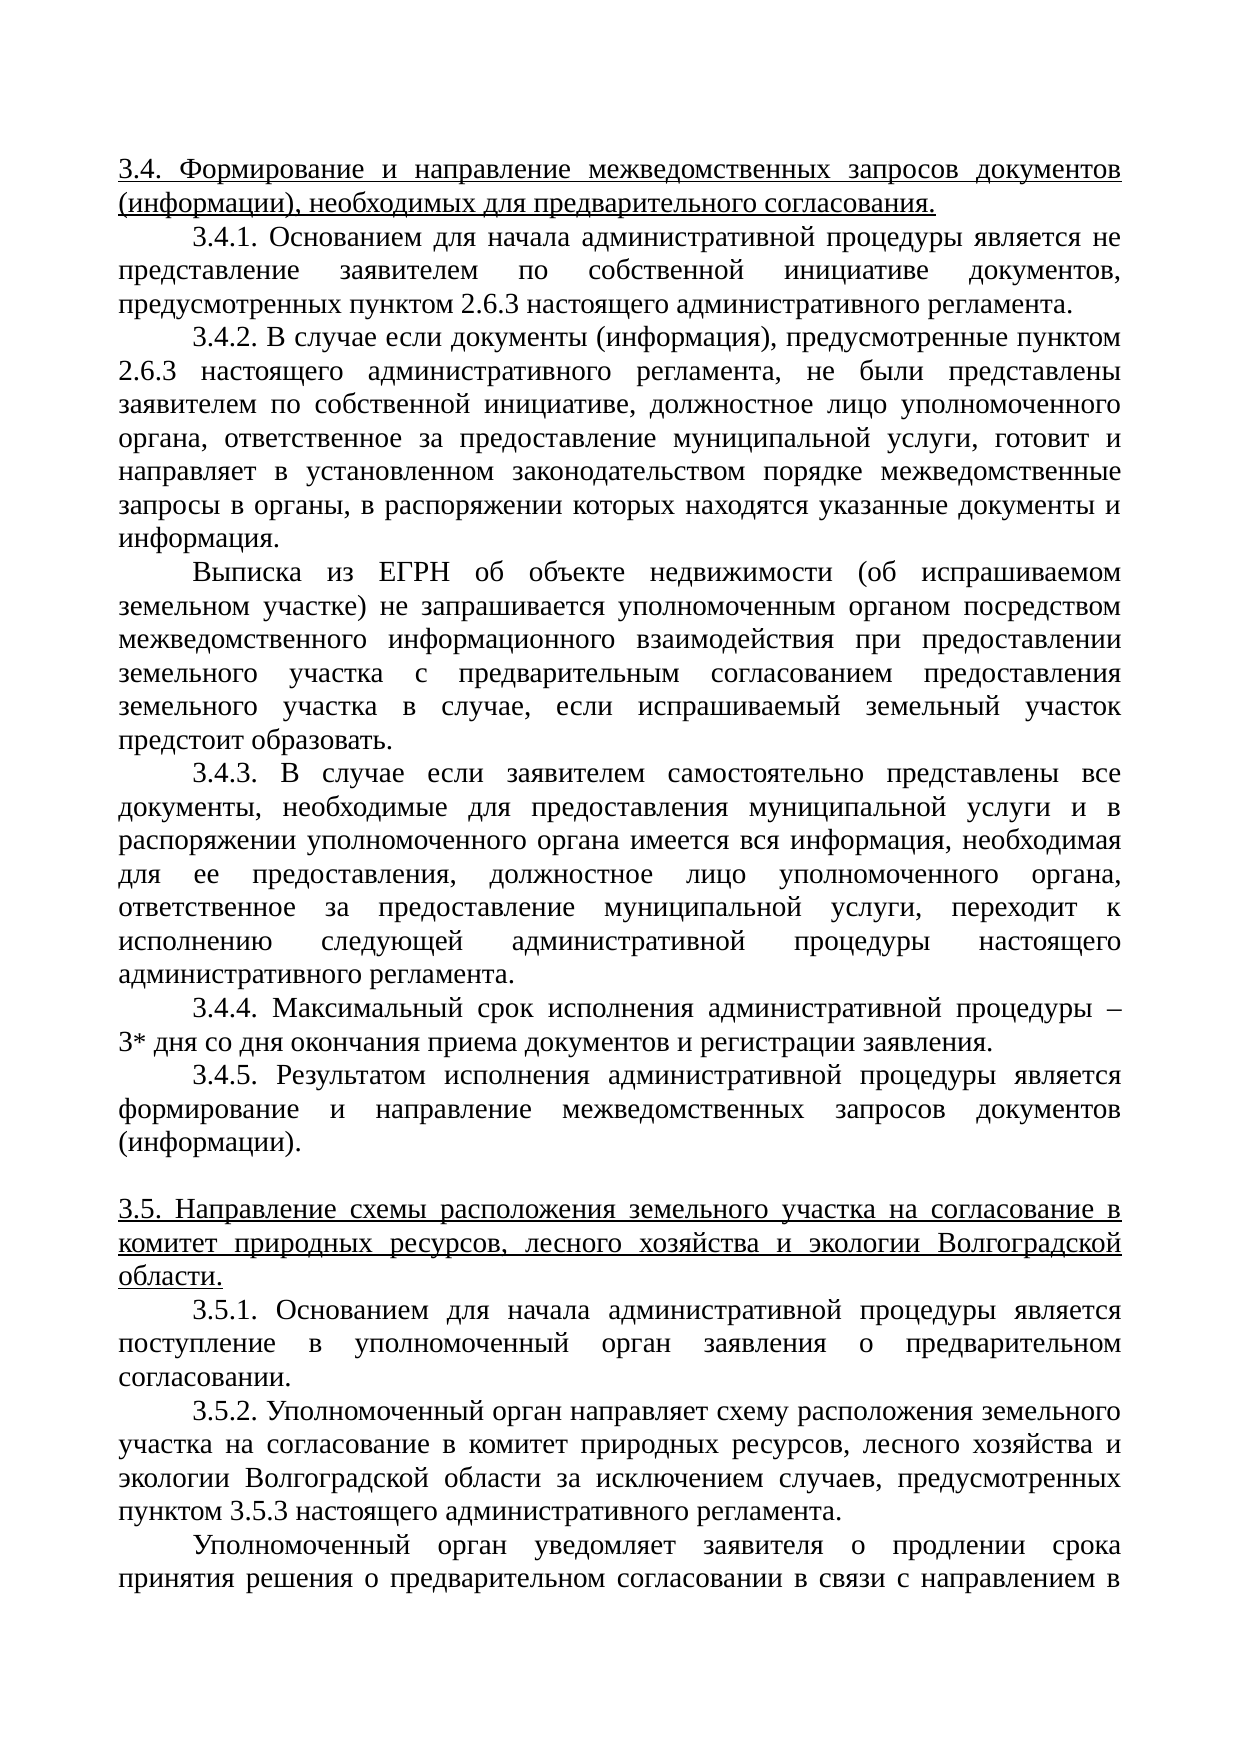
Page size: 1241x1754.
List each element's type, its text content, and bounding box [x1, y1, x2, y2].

text 3.4.4. Максимальный срок исполнения административной процедуры – 3* дня со дня окончания приема документов и регистрации заявления. [118, 990, 1122, 1057]
text 3.5.1. Основанием для начала административной процедуры является поступление в уполномоченный орган заявления о предварительном согласовании. [118, 1292, 1122, 1393]
text комитет природных ресурсов, лесного хозяйства и экологии Волгоградской [118, 1222, 1122, 1254]
text Уполномоченный орган уведомляет заявителя о продлении срока принятия решения о предварительном согласовании в связи с направлением в [118, 1527, 1122, 1594]
text 3.5. Направление схемы расположения земельного участка на согласование в [118, 1191, 1122, 1220]
text (информации), необходимых для предварительного согласования. [118, 182, 1122, 219]
text Выписка из ЕГРН об объекте недвижимости (об испрашиваемом земельном участке) не запрашивается уполномоченным органом посредством межведомственного информационного взаимодействия при предоставлении земельного участка с предварительным согласованием предоставления земельного участка в случае, если испрашиваемый земельный участок предстоит образовать. [118, 554, 1122, 755]
text 3.4. Формирование и направление межведомственных запросов документов [118, 152, 1122, 181]
text 3.4.5. Результатом исполнения административной процедуры является формирование и направление межведомственных запросов документов (информации). [118, 1057, 1122, 1158]
text 3.4.2. В случае если документы (информация), предусмотренные пунктом 2.6.3 настоящего административного регламента, не были представлены заявителем по собственной инициативе, должностное лицо уполномоченного органа, ответственное за предоставление муниципальной услуги, готовит и направляет в установленном законодательством порядке межведомственные запросы в органы, в распоряжении которых находятся указанные документы и информация. [118, 319, 1122, 554]
text области. [118, 1256, 1122, 1292]
text 3.5.2. Уполномоченный орган направляет схему расположения земельного участка на согласование в комитет природных ресурсов, лесного хозяйства и экологии Волгоградской области за исключением случаев, предусмотренных пунктом 3.5.3 настоящего административного регламента. [118, 1393, 1122, 1527]
text 3.4.1. Основанием для начала административной процедуры является не представление заявителем по собственной инициативе документов, предусмотренных пунктом 2.6.3 настоящего административного регламента. [118, 219, 1122, 319]
text 3.4.3. В случае если заявителем самостоятельно представлены все документы, необходимые для предоставления муниципальной услуги и в распоряжении уполномоченного органа имеется вся информация, необходимая для ее предоставления, должностное лицо уполномоченного органа, ответственное за предоставление муниципальной услуги, переходит к исполнению следующей административной процедуры настоящего административного регламента. [118, 755, 1122, 990]
